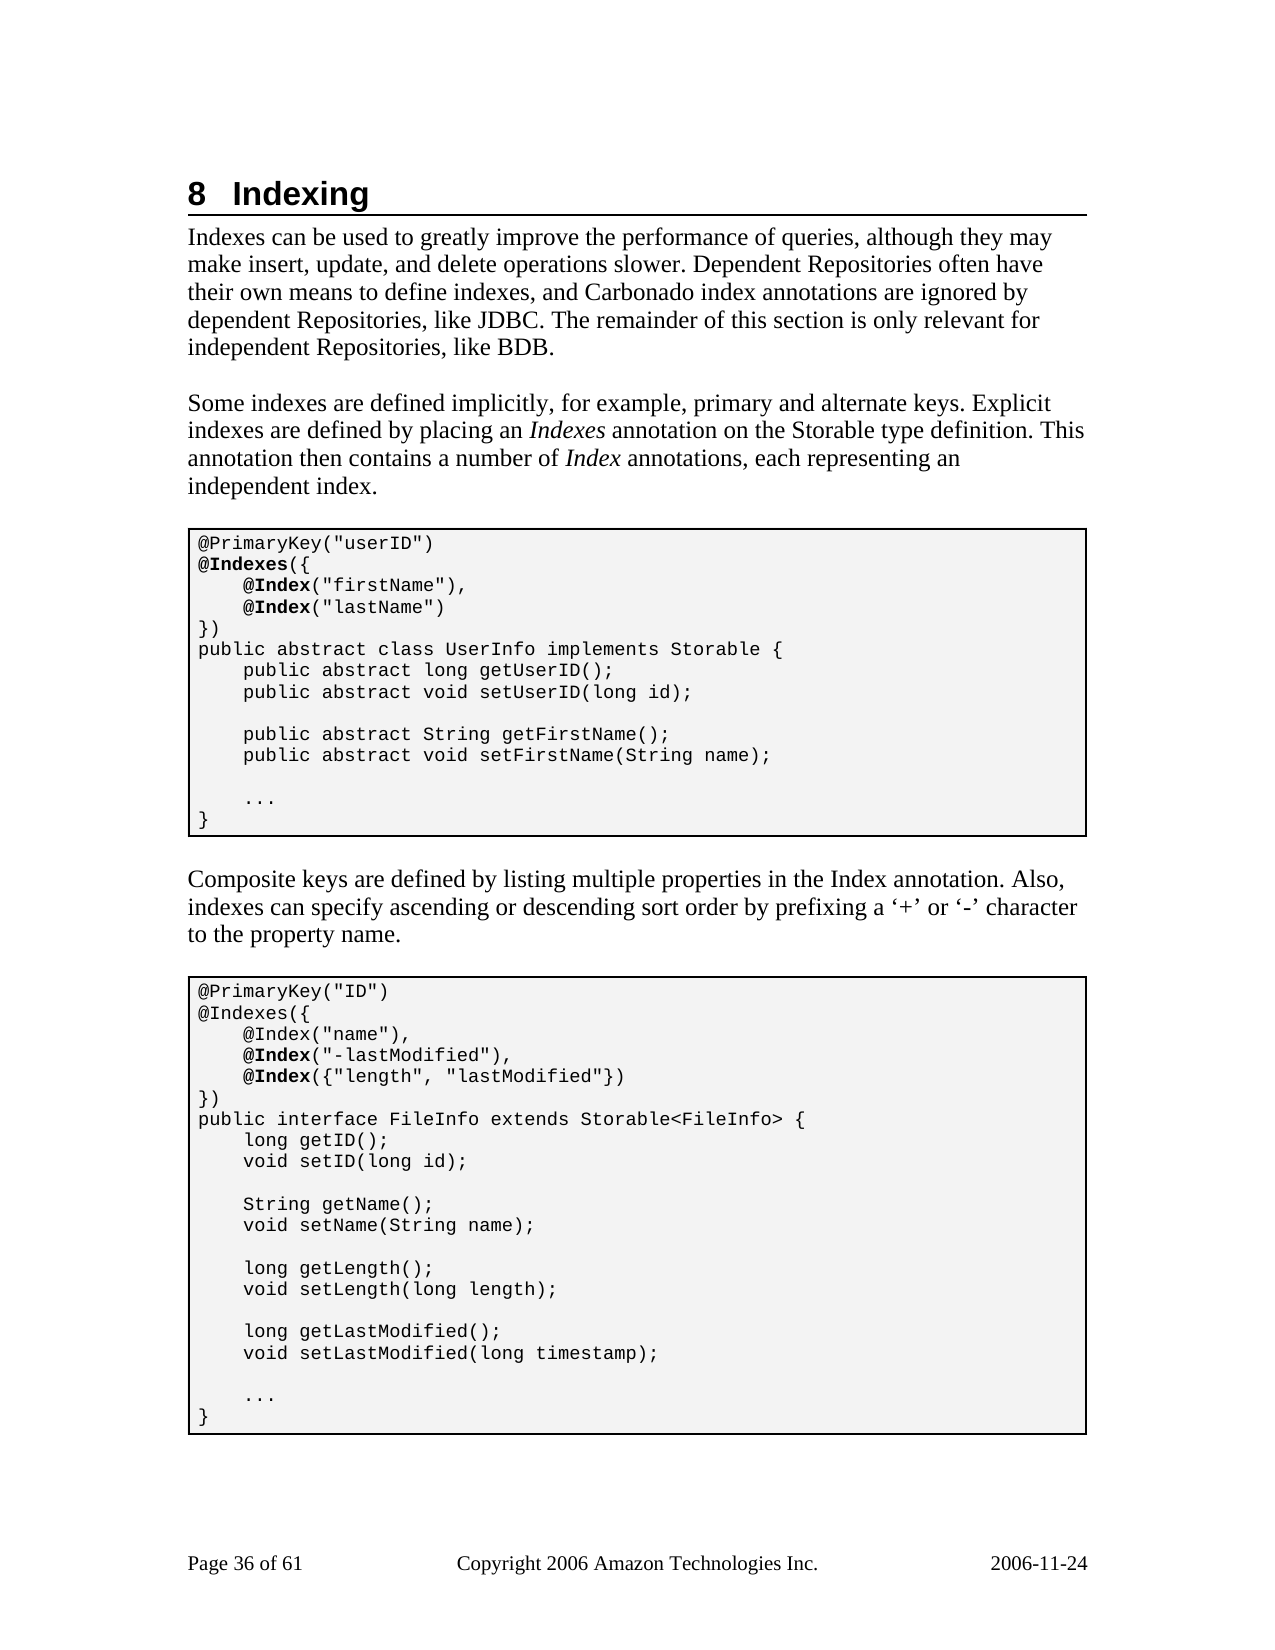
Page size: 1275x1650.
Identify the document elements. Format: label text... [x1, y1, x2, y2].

text public abstract void setFirstName(String name); [190, 740, 1085, 761]
text @Index("firstName"), [190, 570, 1085, 591]
text public abstract void setUserID(long id); [190, 676, 1085, 697]
text public abstract class UserInfo implements Storable { [190, 634, 1085, 655]
text @Index("name"), [190, 1018, 1085, 1040]
text void setLastModified(long timestamp); [190, 1337, 1085, 1358]
text }) [190, 1082, 1085, 1103]
text public abstract long getUserID(); [190, 655, 1085, 676]
text Indexes can be used to greatly improve the performance of queries, although they may make insert, update, and delete operations slower. Dependent Repositories often have their own means to define indexes, and Carbonado index annotations are ignored by dependent Repositories, like JDBC. The remainder of this section is only relevant for independent Repositories, like BDB. [187, 223, 1087, 361]
text Some indexes are defined implicitly, for example, primary and alternate keys. Explicit indexes are defined by placing an Indexes annotation on the Storable type definition. This annotation then contains a number of Index annotations, each representing an independent index. [187, 389, 1087, 500]
text String getName(); [190, 1188, 1085, 1210]
subtitle Indexing [187, 175, 1087, 216]
text void setName(String name); [190, 1210, 1085, 1231]
text long getLength(); [190, 1252, 1085, 1273]
text @PrimaryKey("ID") [190, 978, 1085, 997]
text void setID(long id); [190, 1146, 1085, 1167]
text @Indexes({ [190, 997, 1085, 1018]
text } [190, 804, 1085, 835]
text }) [190, 612, 1085, 634]
text ... [190, 782, 1085, 804]
text @Index("-lastModified"), [190, 1040, 1085, 1061]
text Composite keys are defined by listing multiple properties in the Index annotation. Also, indexes can specify ascending or descending sort order by prefixing a ‘+’ or ‘-’ character to the property name. [187, 865, 1087, 948]
text @PrimaryKey("userID") [190, 530, 1085, 549]
text long getLastModified(); [190, 1316, 1085, 1337]
text public interface FileInfo extends Storable<FileInfo> { [190, 1103, 1085, 1125]
text @Index("lastName") [190, 591, 1085, 612]
text long getID(); [190, 1125, 1085, 1146]
text ... [190, 1380, 1085, 1401]
text } [190, 1401, 1085, 1433]
text public abstract String getFirstName(); [190, 719, 1085, 740]
text @Indexes({ [190, 549, 1085, 570]
text @Index({"length", "lastModified"}) [190, 1061, 1085, 1082]
text void setLength(long length); [190, 1273, 1085, 1295]
